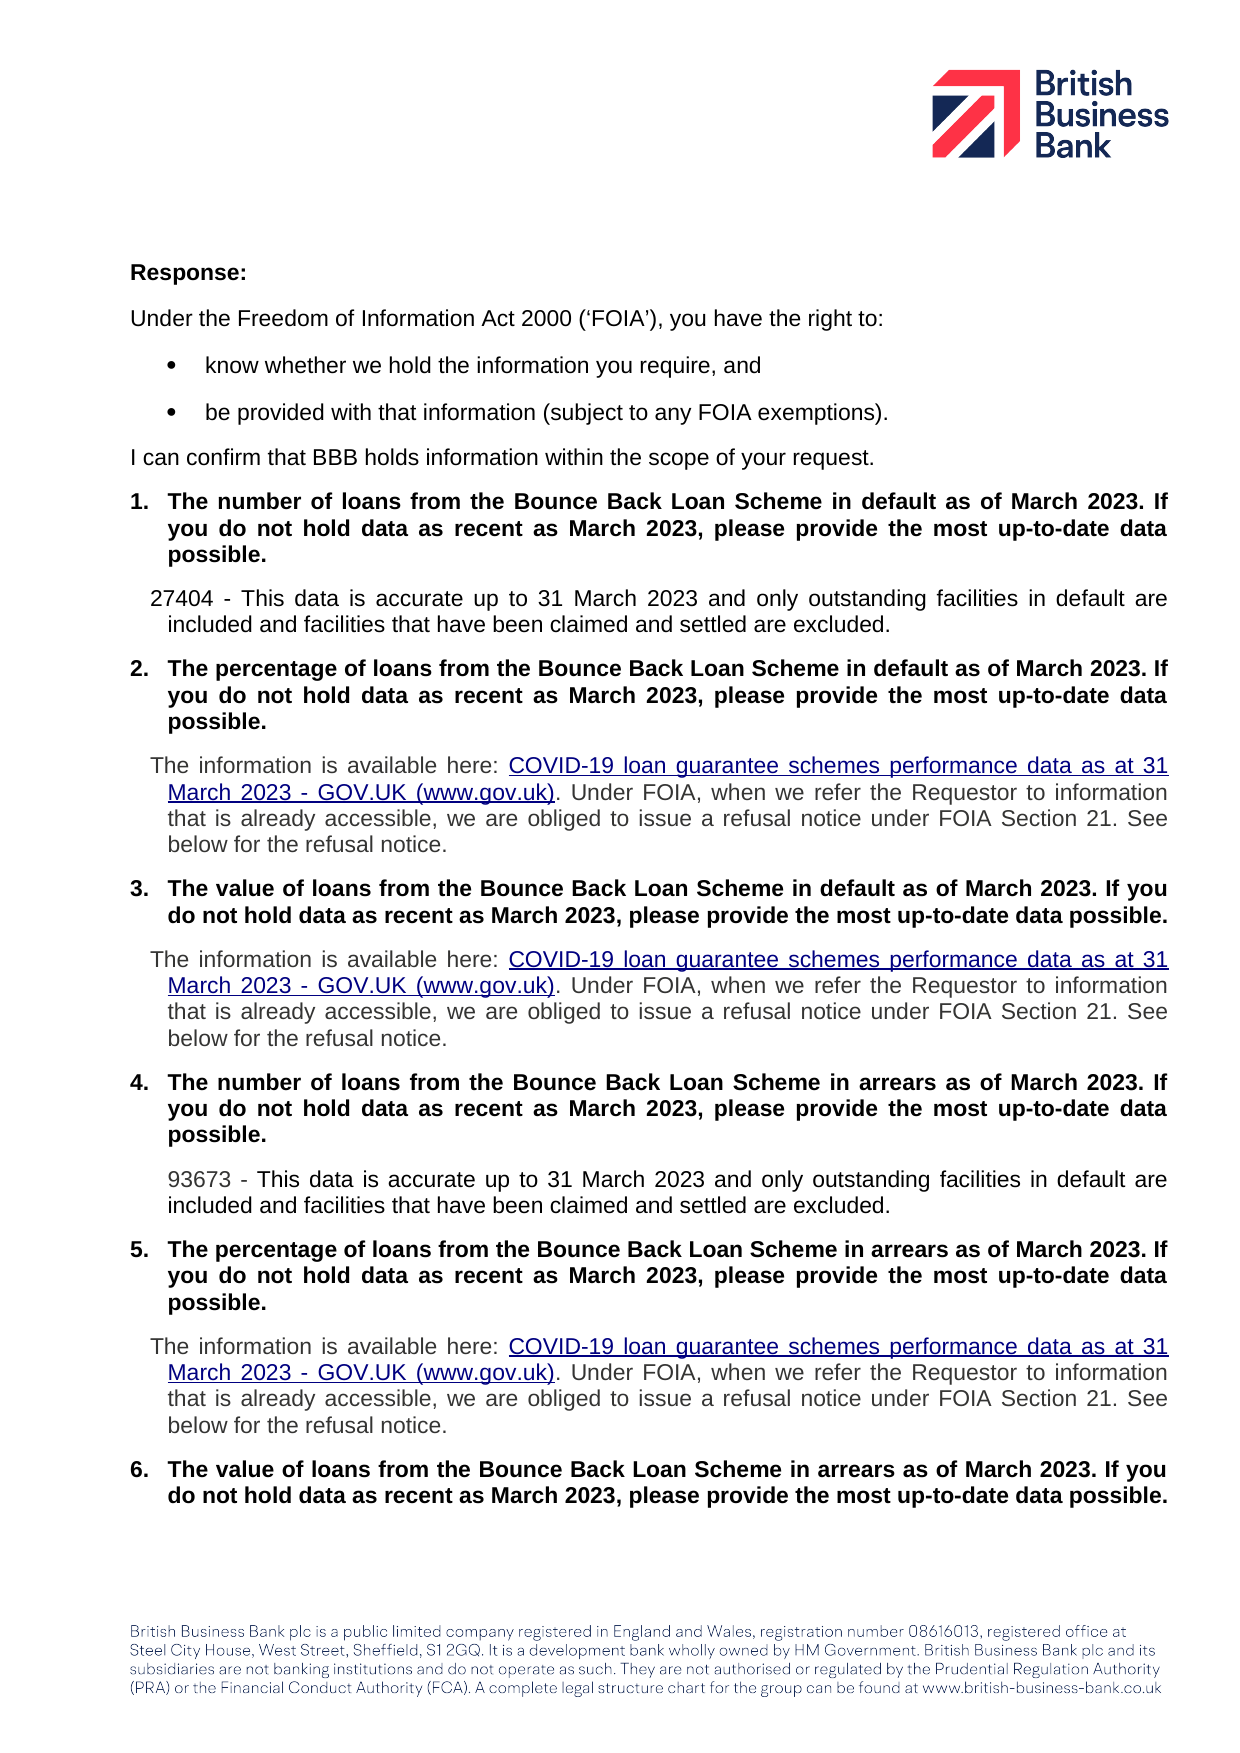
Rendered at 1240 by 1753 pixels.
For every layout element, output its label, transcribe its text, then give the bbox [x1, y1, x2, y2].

text Response: [130, 257, 1169, 286]
list The percentage of loans from the Bounce Back Loan Scheme in arrears as of March 2023. If you do not hold data as recent as March 2023, please provide the most up-to-date data possible. [130, 1236, 1169, 1315]
list 27404 - This data is accurate up to 31 March 2023 and only outstanding facilities in default are included and facilities that have been claimed and settled are excluded. [150, 585, 1169, 638]
list The information is available here: COVID-19 loan guarantee schemes performance data as at 31 March 2023 - GOV.UK (www.gov.uk). Under FOIA, when we refer the Requestor to information that is already accessible, we are obliged to issue a refusal notice under FOIA Section 21. See below for the refusal notice. [150, 1333, 1169, 1438]
list The number of loans from the Bounce Back Loan Scheme in arrears as of March 2023. If you do not hold data as recent as March 2023, please provide the most up-to-date data possible. [130, 1069, 1169, 1148]
list The value of loans from the Bounce Back Loan Scheme in arrears as of March 2023. If you do not hold data as recent as March 2023, please provide the most up-to-date data possible. [130, 1456, 1169, 1508]
text I can confirm that BBB holds information within the scope of your request. [130, 444, 1169, 470]
text Under the Freedom of Information Act 2000 (‘FOIA’), you have the right to: [130, 303, 1169, 333]
text 93673 - This data is accurate up to 31 March 2023 and only outstanding facilities in default are included and facilities that have been claimed and settled are excluded. [167, 1166, 1169, 1218]
list The percentage of loans from the Bounce Back Loan Scheme in default as of March 2023. If you do not hold data as recent as March 2023, please provide the most up-to-date data possible. [130, 655, 1169, 734]
list The value of loans from the Bounce Back Loan Scheme in default as of March 2023. If you do not hold data as recent as March 2023, please provide the most up-to-date data possible. [130, 875, 1169, 928]
list The information is available here: COVID-19 loan guarantee schemes performance data as at 31 March 2023 - GOV.UK (www.gov.uk). Under FOIA, when we refer the Requestor to information that is already accessible, we are obliged to issue a refusal notice under FOIA Section 21. See below for the refusal notice. [150, 946, 1169, 1051]
list know whether we hold the information you require, and [167, 350, 1169, 379]
list be provided with that information (subject to any FOIA exemptions). [167, 397, 1169, 426]
list The number of loans from the Bounce Back Loan Scheme in default as of March 2023. If you do not hold data as recent as March 2023, please provide the most up-to-date data possible. [130, 488, 1169, 567]
list The information is available here: COVID-19 loan guarantee schemes performance data as at 31 March 2023 - GOV.UK (www.gov.uk). Under FOIA, when we refer the Requestor to information that is already accessible, we are obliged to issue a refusal notice under FOIA Section 21. See below for the refusal notice. [150, 752, 1169, 857]
